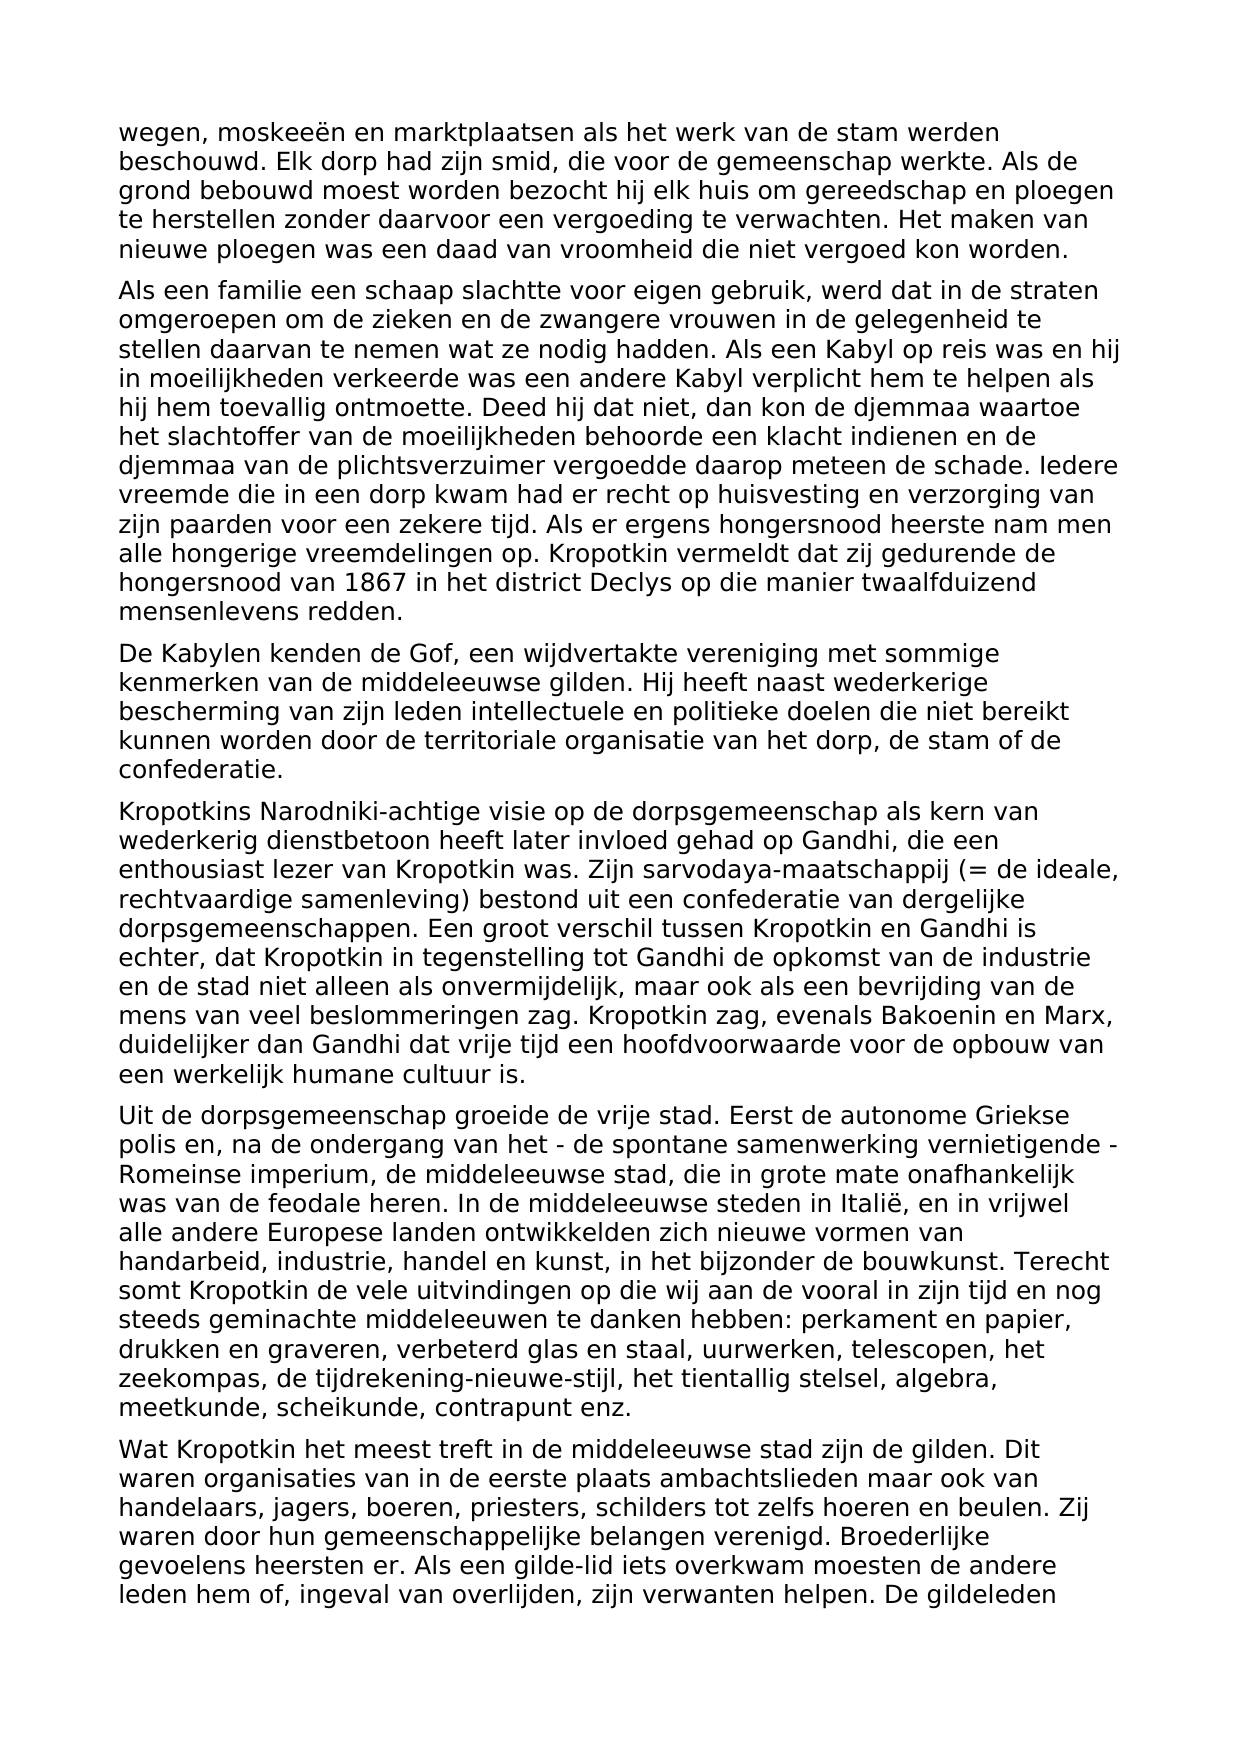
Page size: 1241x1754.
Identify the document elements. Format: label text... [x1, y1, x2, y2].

text Als een familie een schaap slachtte voor eigen gebruik, werd dat in de straten omgeroepen om de zieken en de zwangere vrouwen in de gelegenheid te stellen daarvan te nemen wat ze nodig hadden. Als een Kabyl op reis was en hij in moeilijkheden verkeerde was een andere Kabyl verplicht hem te helpen als hij hem toevallig ontmoette. Deed hij dat niet, dan kon de djemmaa waartoe het slachtoffer van de moeilijkheden behoorde een klacht indienen en de djemmaa van de plichtsverzuimer vergoedde daarop meteen de schade. Iedere vreemde die in een dorp kwam had er recht op huisvesting en verzorging van zijn paarden voor een zekere tijd. Als er ergens hongersnood heerste nam men alle hongerige vreemdelingen op. Kropotkin vermeldt dat zij gedurende de hongersnood van 1867 in het district Declys op die manier twaalfduizend mensenlevens redden. [118, 276, 1122, 626]
text De Kabylen kenden de Gof, een wijdvertakte vereniging met sommige kenmerken van de middeleeuwse gilden. Hij heeft naast wederkerige bescherming van zijn leden intellectuele en politieke doelen die niet bereikt kunnen worden door de territoriale organisatie van het dorp, de stam of de confederatie. [118, 639, 1122, 785]
text Kropotkins Narodniki-achtige visie op de dorpsgemeenschap als kern van wederkerig dienstbetoon heeft later invloed gehad op Gandhi, die een enthousiast lezer van Kropotkin was. Zijn sarvodaya-maatschappij (= de ideale, rechtvaardige samenleving) bestond uit een confederatie van dergelijke dorpsgemeenschappen. Een groot verschil tussen Kropotkin en Gandhi is echter, dat Kropotkin in tegenstelling tot Gandhi de opkomst van de industrie en de stad niet alleen als onvermijdelijk, maar ook als een bevrijding van de mens van veel beslommeringen zag. Kropotkin zag, evenals Bakoenin en Marx, duidelijker dan Gandhi dat vrije tijd een hoofdvoorwaarde voor de opbouw van een werkelijk humane cultuur is. [118, 797, 1122, 1089]
text Wat Kropotkin het meest treft in de middeleeuwse stad zijn de gilden. Dit waren organisaties van in de eerste plaats ambachtslieden maar ook van handelaars, jagers, boeren, priesters, schilders tot zelfs hoeren en beulen. Zij waren door hun gemeenschappelijke belangen verenigd. Broederlijke gevoelens heersten er. Als een gilde-lid iets overkwam moesten de andere leden hem of, ingeval van overlijden, zijn verwanten helpen. De gildeleden [118, 1435, 1122, 1610]
text Uit de dorpsgemeenschap groeide de vrije stad. Eerst de autonome Griekse polis en, na de ondergang van het - de spontane samenwerking vernietigende - Romeinse imperium, de middeleeuwse stad, die in grote mate onafhankelijk was van de feodale heren. In de middeleeuwse steden in Italië, en in vrijwel alle andere Europese landen ontwikkelden zich nieuwe vormen van handarbeid, industrie, handel en kunst, in het bijzonder de bouwkunst. Terecht somt Kropotkin de vele uitvindingen op die wij aan de vooral in zijn tijd en nog steeds geminachte middeleeuwen te danken hebben: perkament en papier, drukken en graveren, verbeterd glas en staal, uurwerken, telescopen, het zeekompas, de tijdrekening-nieuwe-stijl, het tientallig stelsel, algebra, meetkunde, scheikunde, contrapunt enz. [118, 1101, 1122, 1422]
text wegen, moskeeën en marktplaatsen als het werk van de stam werden beschouwd. Elk dorp had zijn smid, die voor de gemeenschap werkte. Als de grond bebouwd moest worden bezocht hij elk huis om gereedschap en ploegen te herstellen zonder daarvoor een vergoeding te verwachten. Het maken van nieuwe ploegen was een daad van vroomheid die niet vergoed kon worden. [118, 118, 1122, 264]
